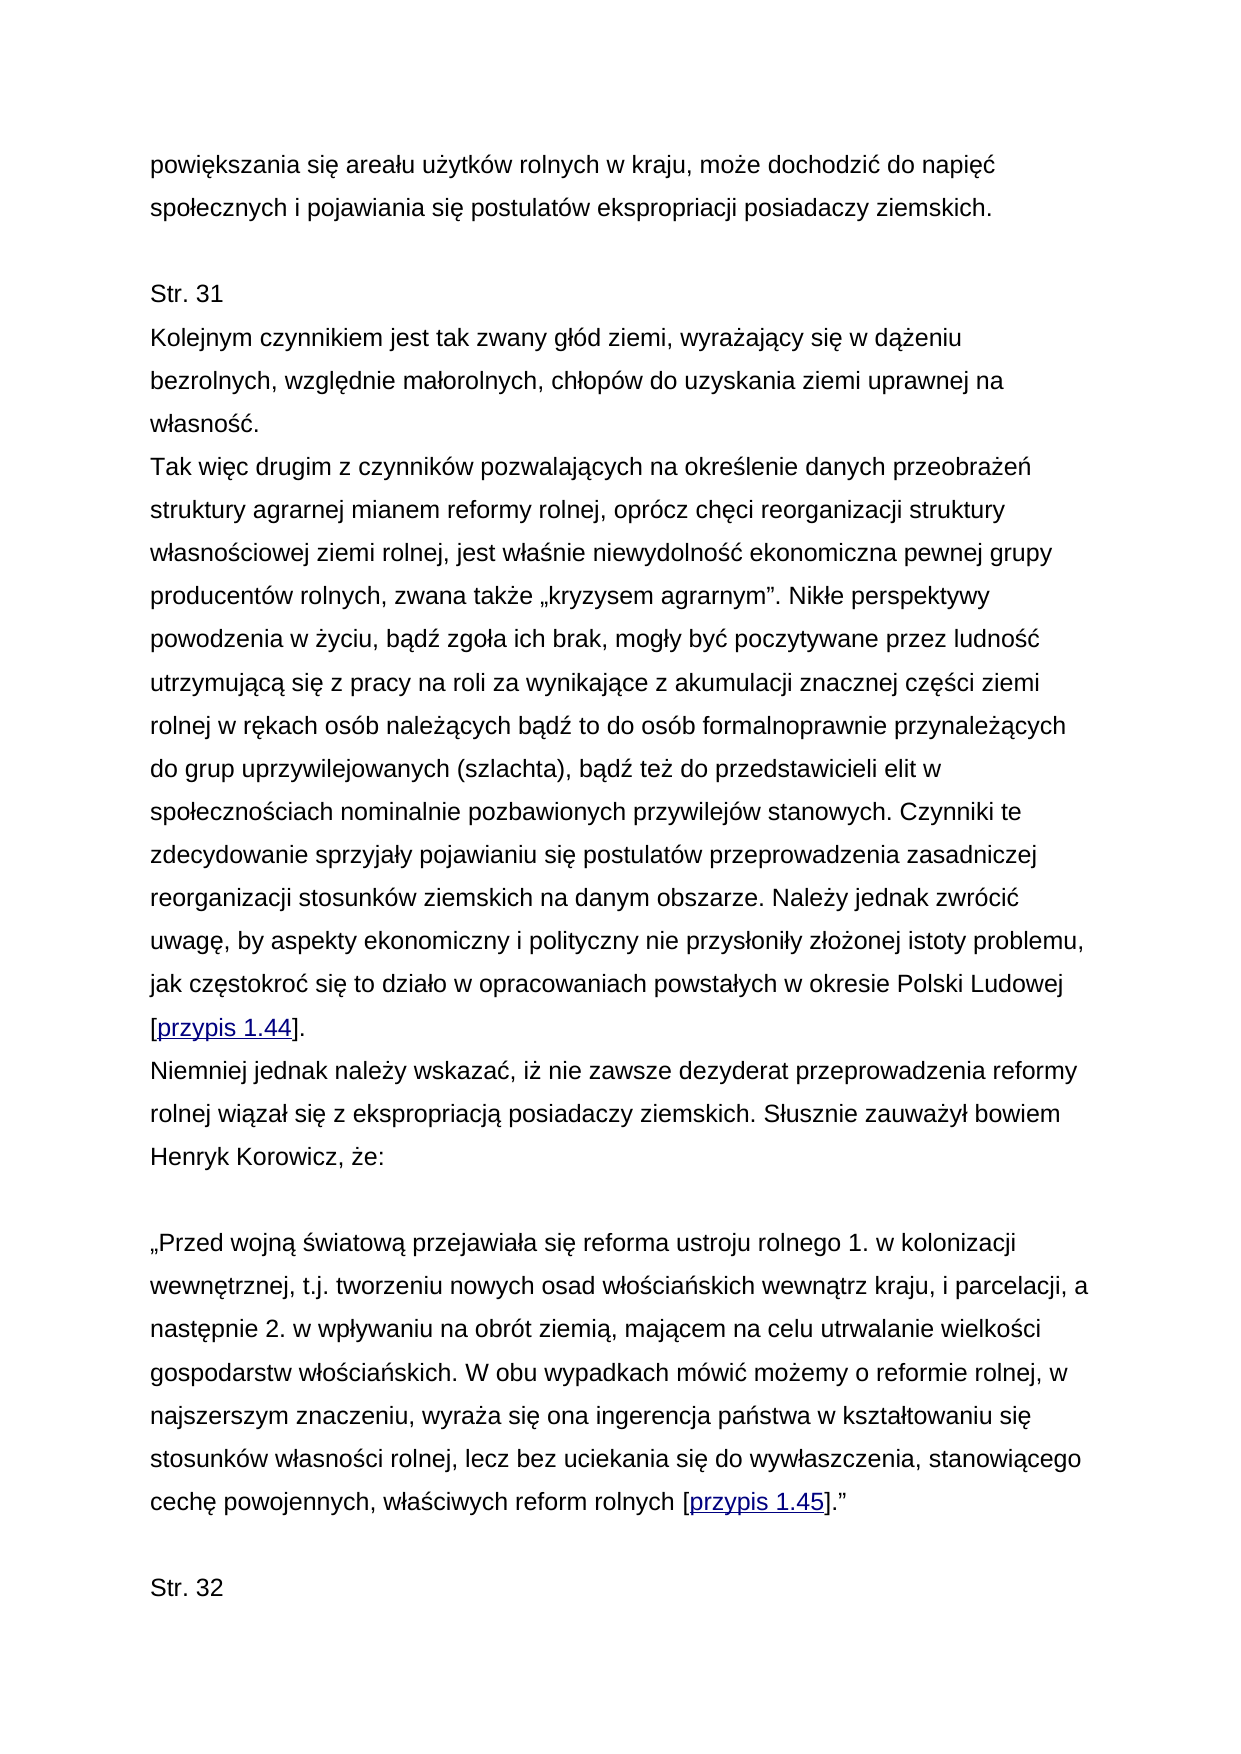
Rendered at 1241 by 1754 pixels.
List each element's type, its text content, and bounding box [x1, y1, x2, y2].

text powiększania się areału użytków rolnych w kraju, może dochodzić do napięć społecznych i pojawiania się postulatów ekspropriacji posiadaczy ziemskich. [150, 150, 1090, 222]
text „Przed wojną światową przejawiała się reforma ustroju rolnego 1. w kolonizacji wewnętrznej, t.j. tworzeniu nowych osad włościańskich wewnątrz kraju, i parcelacji, a następnie 2. w wpływaniu na obrót ziemią, mającem na celu utrwalanie wielkości gospodarstw włościańskich. W obu wypadkach mówić możemy o reformie rolnej, w najszerszym znaczeniu, wyraża się ona ingerencja państwa w kształtowaniu się stosunków własności rolnej, lecz bez uciekania się do wywłaszczenia, stanowiącego cechę powojennych, właściwych reform rolnych [przypis 1.45].” [150, 1228, 1090, 1516]
text Str. 32 [150, 1573, 1090, 1602]
text Niemniej jednak należy wskazać, iż nie zawsze dezyderat przeprowadzenia reformy rolnej wiązał się z ekspropriacją posiadaczy ziemskich. Słusznie zauważył bowiem Henryk Korowicz, że: [150, 1056, 1090, 1171]
text Tak więc drugim z czynników pozwalających na określenie danych przeobrażeń struktury agrarnej mianem reformy rolnej, oprócz chęci reorganizacji struktury własnościowej ziemi rolnej, jest właśnie niewydolność ekonomiczna pewnej grupy producentów rolnych, zwana także „kryzysem agrarnym”. Nikłe perspektywy powodzenia w życiu, bądź zgoła ich brak, mogły być poczytywane przez ludność utrzymującą się z pracy na roli za wynikające z akumulacji znacznej części ziemi rolnej w rękach osób należących bądź to do osób formalnoprawnie przynależących do grup uprzywilejowanych (szlachta), bądź też do przedstawicieli elit w społecznościach nominalnie pozbawionych przywilejów stanowych. Czynniki te zdecydowanie sprzyjały pojawianiu się postulatów przeprowadzenia zasadniczej reorganizacji stosunków ziemskich na danym obszarze. Należy jednak zwrócić uwagę, by aspekty ekonomiczny i polityczny nie przysłoniły złożonej istoty problemu, jak częstokroć się to działo w opracowaniach powstałych w okresie Polski Ludowej [przypis 1.44]. [150, 452, 1090, 1041]
text Str. 31 [150, 279, 1090, 308]
text Kolejnym czynnikiem jest tak zwany głód ziemi, wyrażający się w dążeniu bezrolnych, względnie małorolnych, chłopów do uzyskania ziemi uprawnej na własność. [150, 322, 1090, 437]
